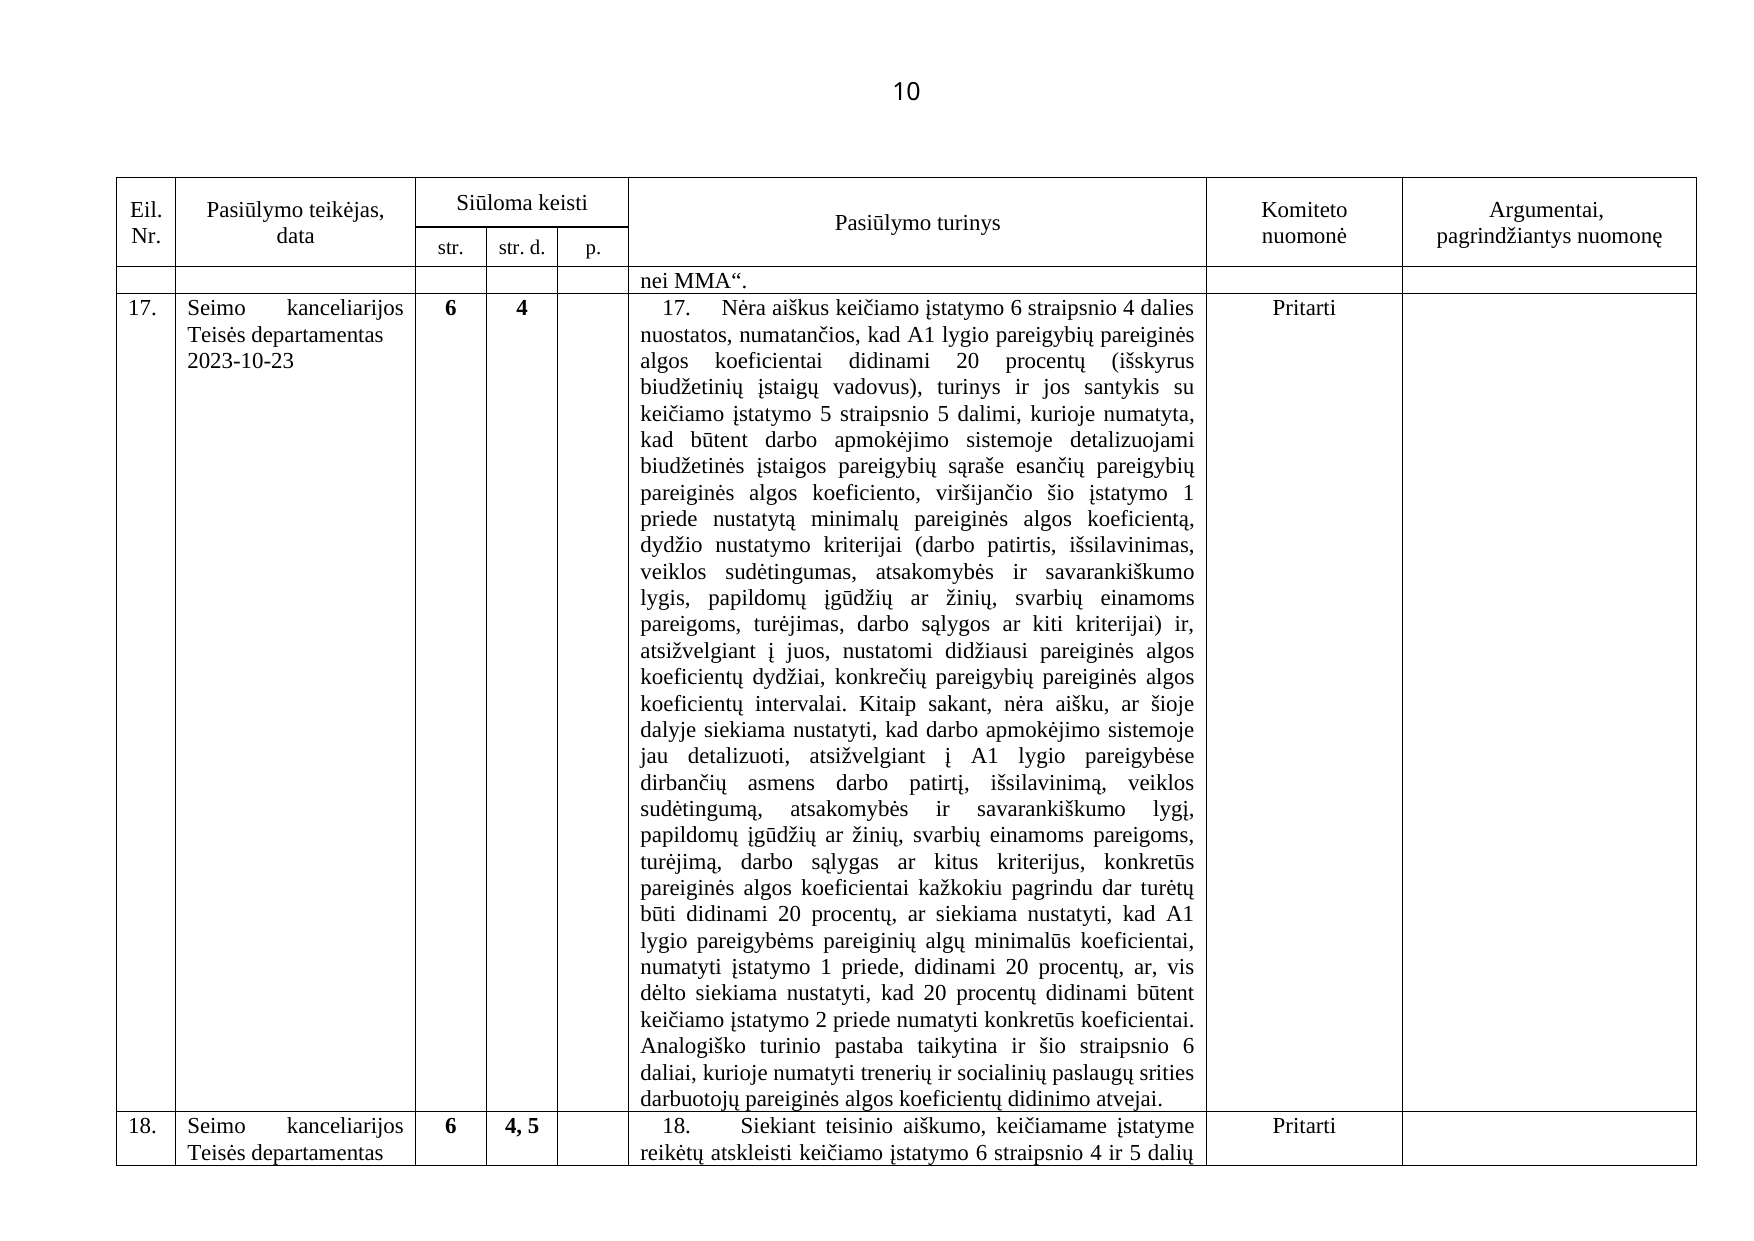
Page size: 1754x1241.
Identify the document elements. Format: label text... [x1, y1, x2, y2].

table_cell Pritarti [1207, 1112, 1402, 1165]
table_cell Pritarti [1207, 294, 1402, 1111]
table_cell 4, 5 [487, 1112, 557, 1165]
table_cell str. [416, 228, 486, 266]
table_cell str. d. [487, 228, 557, 266]
table_cell 6 [416, 294, 486, 1111]
table_cell [558, 267, 628, 293]
table_cell [1403, 1112, 1696, 1165]
table_cell Seimo kanceliarijos Teisės departamentas 2023-10-23 [176, 294, 415, 1111]
table_header Komiteto nuomonė [1207, 178, 1402, 266]
table_header Argumentai, pagrindžiantys nuomonę [1403, 178, 1696, 266]
table_cell 4 [487, 294, 557, 1111]
table_cell p. [558, 228, 628, 266]
table_cell [1207, 267, 1402, 293]
table_cell 6 [416, 1112, 486, 1165]
table_cell [487, 267, 557, 293]
table_cell [117, 267, 175, 293]
table_cell [558, 294, 628, 1111]
table_cell Seimo kanceliarijos Teisės departamentas [176, 1112, 415, 1165]
table_header Siūloma keisti [416, 178, 628, 226]
table_header Pasiūlymo turinys [629, 178, 1206, 266]
table_cell [416, 267, 486, 293]
table_cell [558, 1112, 628, 1165]
table_cell [1403, 294, 1696, 1111]
table_cell 18. Siekiant teisinio aiškumo, keičiamame įstatyme reikėtų atskleisti keičiamo įstatymo 6 straipsnio 4 ir 5 dalių [629, 1112, 1206, 1165]
table_cell nei MMA“. [629, 267, 1206, 293]
table_cell 17. Nėra aiškus keičiamo įstatymo 6 straipsnio 4 dalies nuostatos, numatančios, kad A1 lygio pareigybių pareiginės algos koeficientai didinami 20 procentų (išskyrus biudžetinių įstaigų vadovus), turinys ir jos santykis su keičiamo įstatymo 5 straipsnio 5 dalimi, kurioje numatyta, kad būtent darbo apmokėjimo sistemoje detalizuojami biudžetinės įstaigos pareigybių sąraše esančių pareigybių pareiginės algos koeficiento, viršijančio šio įstatymo 1 priede nustatytą minimalų pareiginės algos koeficientą, dydžio nustatymo kriterijai (darbo patirtis, išsilavinimas, veiklos sudėtingumas, atsakomybės ir savarankiškumo lygis, papildomų įgūdžių ar žinių, svarbių einamoms pareigoms, turėjimas, darbo sąlygos ar kiti kriterijai) ir, atsižvelgiant į juos, nustatomi didžiausi pareiginės algos koeficientų dydžiai, konkrečių pareigybių pareiginės algos koeficientų intervalai. Kitaip sakant, nėra aišku, ar šioje dalyje siekiama nustatyti, kad darbo apmokėjimo sistemoje jau detalizuoti, atsižvelgiant į A1 lygio pareigybėse dirbančių asmens darbo patirtį, išsilavinimą, veiklos sudėtingumą, atsakomybės ir savarankiškumo lygį, papildomų įgūdžių ar žinių, svarbių einamoms pareigoms, turėjimą, darbo sąlygas ar kitus kriterijus, konkretūs pareiginės algos koeficientai kažkokiu pagrindu dar turėtų būti didinami 20 procentų, ar siekiama nustatyti, kad A1 lygio pareigybėms pareiginių algų minimalūs koeficientai, numatyti įstatymo 1 priede, didinami 20 procentų, ar, vis dėlto siekiama nustatyti, kad 20 procentų didinami būtent keičiamo įstatymo 2 priede numatyti konkretūs koeficientai. Analogiško turinio pastaba taikytina ir šio straipsnio 6 daliai, kurioje numatyti trenerių ir socialinių paslaugų srities darbuotojų pareiginės algos koeficientų didinimo atvejai. [629, 294, 1206, 1111]
table_cell [1403, 267, 1696, 293]
table_cell [117, 294, 175, 1111]
table_cell [117, 1112, 175, 1165]
table_cell [176, 267, 415, 293]
table_header Pasiūlymo teikėjas, data [176, 178, 415, 266]
table_header Eil. Nr. [117, 178, 175, 266]
